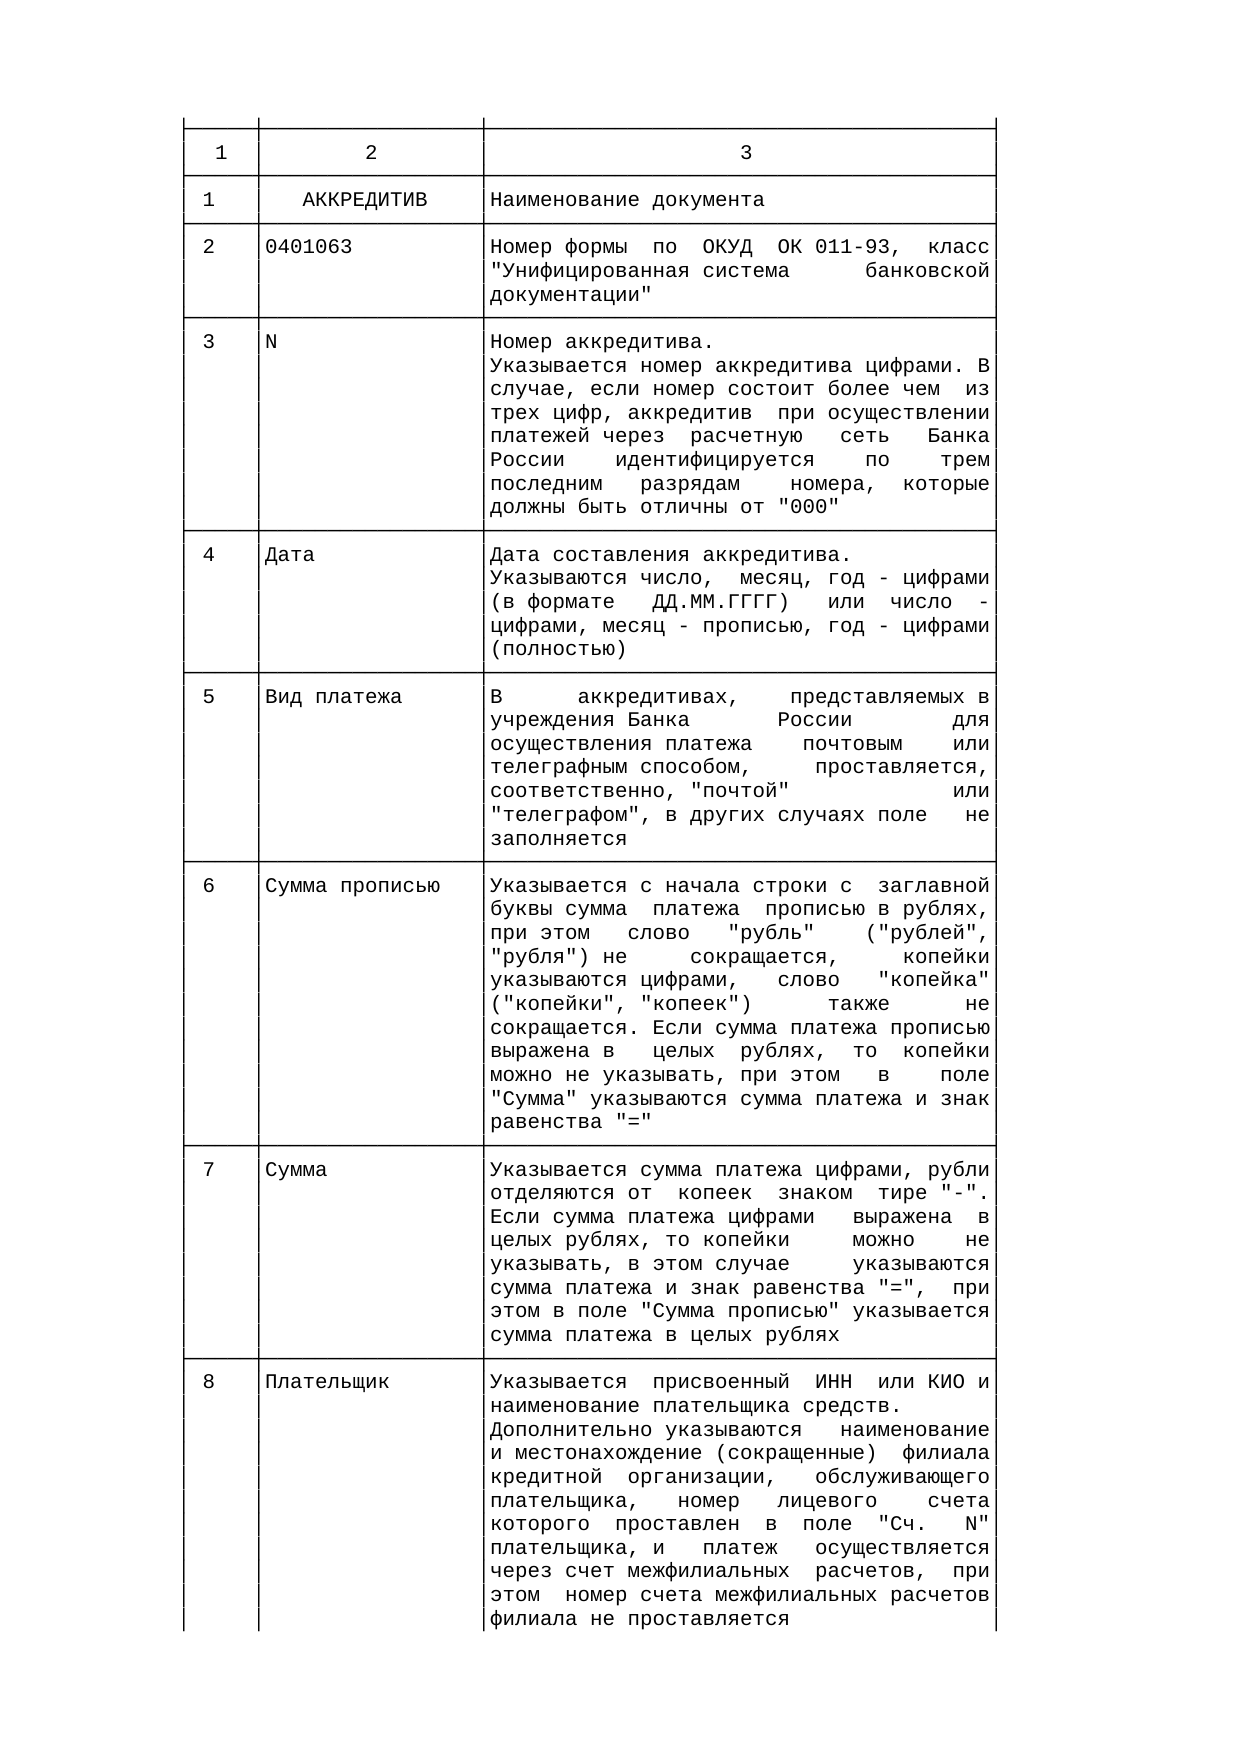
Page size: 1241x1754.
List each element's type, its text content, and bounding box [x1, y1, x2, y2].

text │ │ │платежей через расчетную сеть Банка│ [177, 426, 1152, 449]
text │ 5 │Вид платежа │В аккредитивах, представляемых в│ [997, 686, 1152, 709]
text │ │ │сокращается. Если сумма платежа прописью│ [484, 1017, 996, 1040]
text │ │ │буквы сумма платежа прописью в рублях,│ [177, 898, 1152, 922]
text │ 5 │Вид платежа │В аккредитивах, представляемых в│ [259, 686, 483, 709]
text │ │ │(полностью) │ [177, 638, 1152, 662]
text │ │ │последним разрядам номера, которые│ [997, 473, 1152, 496]
text │ │ │документации" │ [484, 284, 996, 307]
text │ │ │плательщика, и платеж осуществляется│ [484, 1537, 996, 1561]
text ├─────┼─────────────────┼────────────────────────────────────────┤ [997, 1348, 1152, 1371]
text │ │ │сокращается. Если сумма платежа прописью│ [184, 1017, 258, 1040]
text │ │ │"телеграфом", в других случаях поле не│ [484, 804, 996, 827]
text │ │ │плательщика, и платеж осуществляется│ [184, 1537, 258, 1561]
text │ │ │Если сумма платежа цифрами выражена в│ [484, 1206, 996, 1229]
text │ │ │"телеграфом", в других случаях поле не│ [259, 804, 483, 827]
text │ │ │Дополнительно указываются наименование│ [997, 1419, 1152, 1442]
text │ │ │сумма платежа и знак равенства "=", при│ [484, 1277, 996, 1300]
text │ │ │филиала не проставляется │ [997, 1608, 1152, 1631]
text │ │ │соответственно, "почтой" или│ [177, 780, 1152, 804]
text │ │ │заполняется │ [177, 827, 1152, 851]
text │ │ │"Сумма" указываются сумма платежа и знак│ [184, 1088, 258, 1111]
text │ │ │сумма платежа и знак равенства "=", при│ [184, 1277, 258, 1300]
text │ │ │документации" │ [997, 284, 1152, 307]
text │ │ │(в формате ДД.ММ.ГГГГ) или число -│ [177, 591, 1152, 615]
text │ │ │цифрами, месяц - прописью, год - цифрами│ [484, 615, 996, 638]
text │ │ │сумма платежа в целых рублях │ [177, 1324, 1152, 1348]
text │ 3 │N │Номер аккредитива. │ [259, 331, 483, 354]
text ├─────┼─────────────────┼────────────────────────────────────────┤ [177, 118, 1152, 142]
text │ │ │плательщика, и платеж осуществляется│ [259, 1537, 483, 1561]
text │ │ │осуществления платежа почтовым или│ [484, 733, 996, 757]
text │ │ │трех цифр, аккредитив при осуществлении│ [484, 402, 996, 426]
text │ │ │Дополнительно указываются наименование│ [484, 1419, 996, 1442]
text ├─────┼─────────────────┼────────────────────────────────────────┤ [484, 213, 996, 223]
text │ │ │можно не указывать, при этом в поле│ [177, 1064, 1152, 1088]
text │ 4 │Дата │Дата составления аккредитива. │ [259, 544, 483, 567]
text │ │ │("копейки", "копеек") также не│ [177, 993, 1152, 1017]
text │ │ │"Сумма" указываются сумма платежа и знак│ [997, 1088, 1152, 1111]
text │ 1 │ АККРЕДИТИВ │Наименование документа │ [177, 189, 1152, 213]
text │ │ │филиала не проставляется │ [184, 1608, 258, 1631]
text │ │ │Если сумма платежа цифрами выражена в│ [259, 1206, 483, 1229]
text │ │ │трех цифр, аккредитив при осуществлении│ [997, 402, 1152, 426]
text │ 6 │Сумма прописью │Указывается с начала строки с заглавной│ [184, 875, 258, 898]
text │ │ │документации" │ [184, 284, 258, 307]
text │ │ │цифрами, месяц - прописью, год - цифрами│ [259, 615, 483, 638]
text │ │ │этом номер счета межфилиальных расчетов│ [177, 1584, 1152, 1608]
text │ 5 │Вид платежа │В аккредитивах, представляемых в│ [184, 686, 258, 709]
text │ │ │"рубля") не сокращается, копейки│ [484, 946, 996, 969]
text ├─────┼─────────────────┼────────────────────────────────────────┤ [484, 1135, 996, 1145]
text │ │ │Дополнительно указываются наименование│ [259, 1419, 483, 1442]
text ├─────┼─────────────────┼────────────────────────────────────────┤ [484, 1348, 996, 1358]
text │ │ │сокращается. Если сумма платежа прописью│ [259, 1017, 483, 1040]
text │ 3 │N │Номер аккредитива. │ [484, 331, 996, 354]
text │ │ │целых рублях, то копейки можно не│ [177, 1229, 1152, 1253]
text ├─────┼─────────────────┼────────────────────────────────────────┤ [484, 1359, 996, 1371]
text │ │ │кредитной организации, обслуживающего│ [484, 1466, 996, 1489]
text │ │ │документации" │ [259, 284, 483, 307]
text │ │ │"Унифицированная система банковской│ [177, 260, 1152, 284]
text │ 7 │Сумма │Указывается сумма платежа цифрами, рубли│ [177, 1158, 1152, 1182]
text │ │ │последним разрядам номера, которые│ [259, 473, 483, 496]
text │ │ │указываются цифрами, слово "копейка"│ [177, 969, 1152, 993]
text │ │ │филиала не проставляется │ [484, 1608, 996, 1631]
text │ 4 │Дата │Дата составления аккредитива. │ [184, 544, 258, 567]
text │ │ │последним разрядам номера, которые│ [484, 473, 996, 496]
text │ │ │России идентифицируется по трем│ [177, 449, 1152, 473]
text ├─────┼─────────────────┼────────────────────────────────────────┤ [484, 1146, 996, 1158]
text │ │ │"рубля") не сокращается, копейки│ [997, 946, 1152, 969]
text │ │ │сокращается. Если сумма платежа прописью│ [997, 1017, 1152, 1040]
text │ │ │сумма платежа и знак равенства "=", при│ [259, 1277, 483, 1300]
text │ │ │кредитной организации, обслуживающего│ [184, 1466, 258, 1489]
text │ │ │осуществления платежа почтовым или│ [184, 733, 258, 757]
text │ │ │цифрами, месяц - прописью, год - цифрами│ [997, 615, 1152, 638]
text │ │ │этом в поле "Сумма прописью" указывается│ [177, 1300, 1152, 1324]
text │ │ │Если сумма платежа цифрами выражена в│ [997, 1206, 1152, 1229]
text │ 6 │Сумма прописью │Указывается с начала строки с заглавной│ [259, 875, 483, 898]
text │ │ │отделяются от копеек знаком тире "-".│ [177, 1182, 1152, 1206]
text ├─────┼─────────────────┼────────────────────────────────────────┤ [997, 213, 1152, 236]
text ├─────┼─────────────────┼────────────────────────────────────────┤ [259, 1135, 483, 1145]
text │ 4 │Дата │Дата составления аккредитива. │ [997, 544, 1152, 567]
text ├─────┼─────────────────┼────────────────────────────────────────┤ [177, 165, 1152, 189]
text │ │ │филиала не проставляется │ [259, 1608, 483, 1631]
text │ 6 │Сумма прописью │Указывается с начала строки с заглавной│ [997, 875, 1152, 898]
text │ │ │"телеграфом", в других случаях поле не│ [184, 804, 258, 827]
text │ │ │равенства "=" │ [177, 1111, 1152, 1135]
text │ │ │которого проставлен в поле "Сч. N"│ [177, 1513, 1152, 1537]
text │ │ │при этом слово "рубль" ("рублей",│ [177, 922, 1152, 946]
text │ │ │Если сумма платежа цифрами выражена в│ [184, 1206, 258, 1229]
text ├─────┼─────────────────┼────────────────────────────────────────┤ [177, 520, 1152, 544]
text │ │ │Дополнительно указываются наименование│ [184, 1419, 258, 1442]
text │ │ │трех цифр, аккредитив при осуществлении│ [259, 402, 483, 426]
text │ │ │кредитной организации, обслуживающего│ [259, 1466, 483, 1489]
text │ │ │учреждения Банка России для│ [177, 709, 1152, 733]
text │ 3 │N │Номер аккредитива. │ [997, 331, 1152, 354]
text │ │ │плательщика, номер лицевого счета│ [177, 1489, 1152, 1513]
text │ 6 │Сумма прописью │Указывается с начала строки с заглавной│ [484, 875, 996, 898]
text │ │ │должны быть отличны от "000" │ [177, 496, 1152, 520]
text │ │ │выражена в целых рублях, то копейки│ [177, 1040, 1152, 1064]
text │ │ │сумма платежа и знак равенства "=", при│ [997, 1277, 1152, 1300]
text │ 8 │Плательщик │Указывается присвоенный ИНН или КИО и│ [177, 1371, 1152, 1395]
text │ │ │плательщика, и платеж осуществляется│ [997, 1537, 1152, 1561]
text │ │ │осуществления платежа почтовым или│ [259, 733, 483, 757]
text │ 1 │ 2 │ 3 │ [484, 142, 996, 165]
text │ │ │и местонахождение (сокращенные) филиала│ [177, 1442, 1152, 1466]
text │ │ │Указываются число, месяц, год - цифрами│ [177, 567, 1152, 591]
text │ 2 │0401063 │Номер формы по ОКУД ОК 011-93, класс│ [177, 236, 1152, 260]
text │ │ │последним разрядам номера, которые│ [184, 473, 258, 496]
text │ │ │трех цифр, аккредитив при осуществлении│ [184, 402, 258, 426]
text │ │ │через счет межфилиальных расчетов, при│ [177, 1561, 1152, 1584]
text │ │ │кредитной организации, обслуживающего│ [997, 1466, 1152, 1489]
text │ │ │телеграфным способом, проставляется,│ [177, 757, 1152, 780]
text ├─────┼─────────────────┼────────────────────────────────────────┤ [484, 224, 996, 236]
text │ │ │осуществления платежа почтовым или│ [997, 733, 1152, 757]
text │ 1 │ 2 │ 3 │ [184, 142, 258, 165]
text │ │ │цифрами, месяц - прописью, год - цифрами│ [184, 615, 258, 638]
text │ │ │"рубля") не сокращается, копейки│ [184, 946, 258, 969]
text │ │ │случае, если номер состоит более чем из│ [177, 378, 1152, 402]
text ├─────┼─────────────────┼────────────────────────────────────────┤ [259, 1146, 483, 1158]
text │ 1 │ 2 │ 3 │ [259, 142, 483, 165]
text ├─────┼─────────────────┼────────────────────────────────────────┤ [177, 662, 1152, 686]
text ├─────┼─────────────────┼────────────────────────────────────────┤ [997, 1135, 1152, 1158]
text │ │ │"Сумма" указываются сумма платежа и знак│ [484, 1088, 996, 1111]
text ├─────┼─────────────────┼────────────────────────────────────────┤ [259, 213, 483, 223]
text │ │ │"телеграфом", в других случаях поле не│ [997, 804, 1152, 827]
text │ 4 │Дата │Дата составления аккредитива. │ [484, 544, 996, 567]
text │ │ │наименование плательщика средств. │ [177, 1395, 1152, 1419]
text ├─────┼─────────────────┼────────────────────────────────────────┤ [259, 1359, 483, 1371]
text │ 1 │ 2 │ 3 │ [997, 142, 1152, 165]
text ├─────┼─────────────────┼────────────────────────────────────────┤ [177, 851, 1152, 875]
text │ 5 │Вид платежа │В аккредитивах, представляемых в│ [484, 686, 996, 709]
text │ │ │"рубля") не сокращается, копейки│ [259, 946, 483, 969]
text │ │ │указывать, в этом случае указываются│ [177, 1253, 1152, 1277]
text ├─────┼─────────────────┼────────────────────────────────────────┤ [259, 224, 483, 236]
text │ │ │Указывается номер аккредитива цифрами. В│ [177, 354, 1152, 378]
text │ 3 │N │Номер аккредитива. │ [184, 331, 258, 354]
text ├─────┼─────────────────┼────────────────────────────────────────┤ [177, 307, 1152, 331]
text │ │ │"Сумма" указываются сумма платежа и знак│ [259, 1088, 483, 1111]
text ├─────┼─────────────────┼────────────────────────────────────────┤ [259, 1348, 483, 1358]
